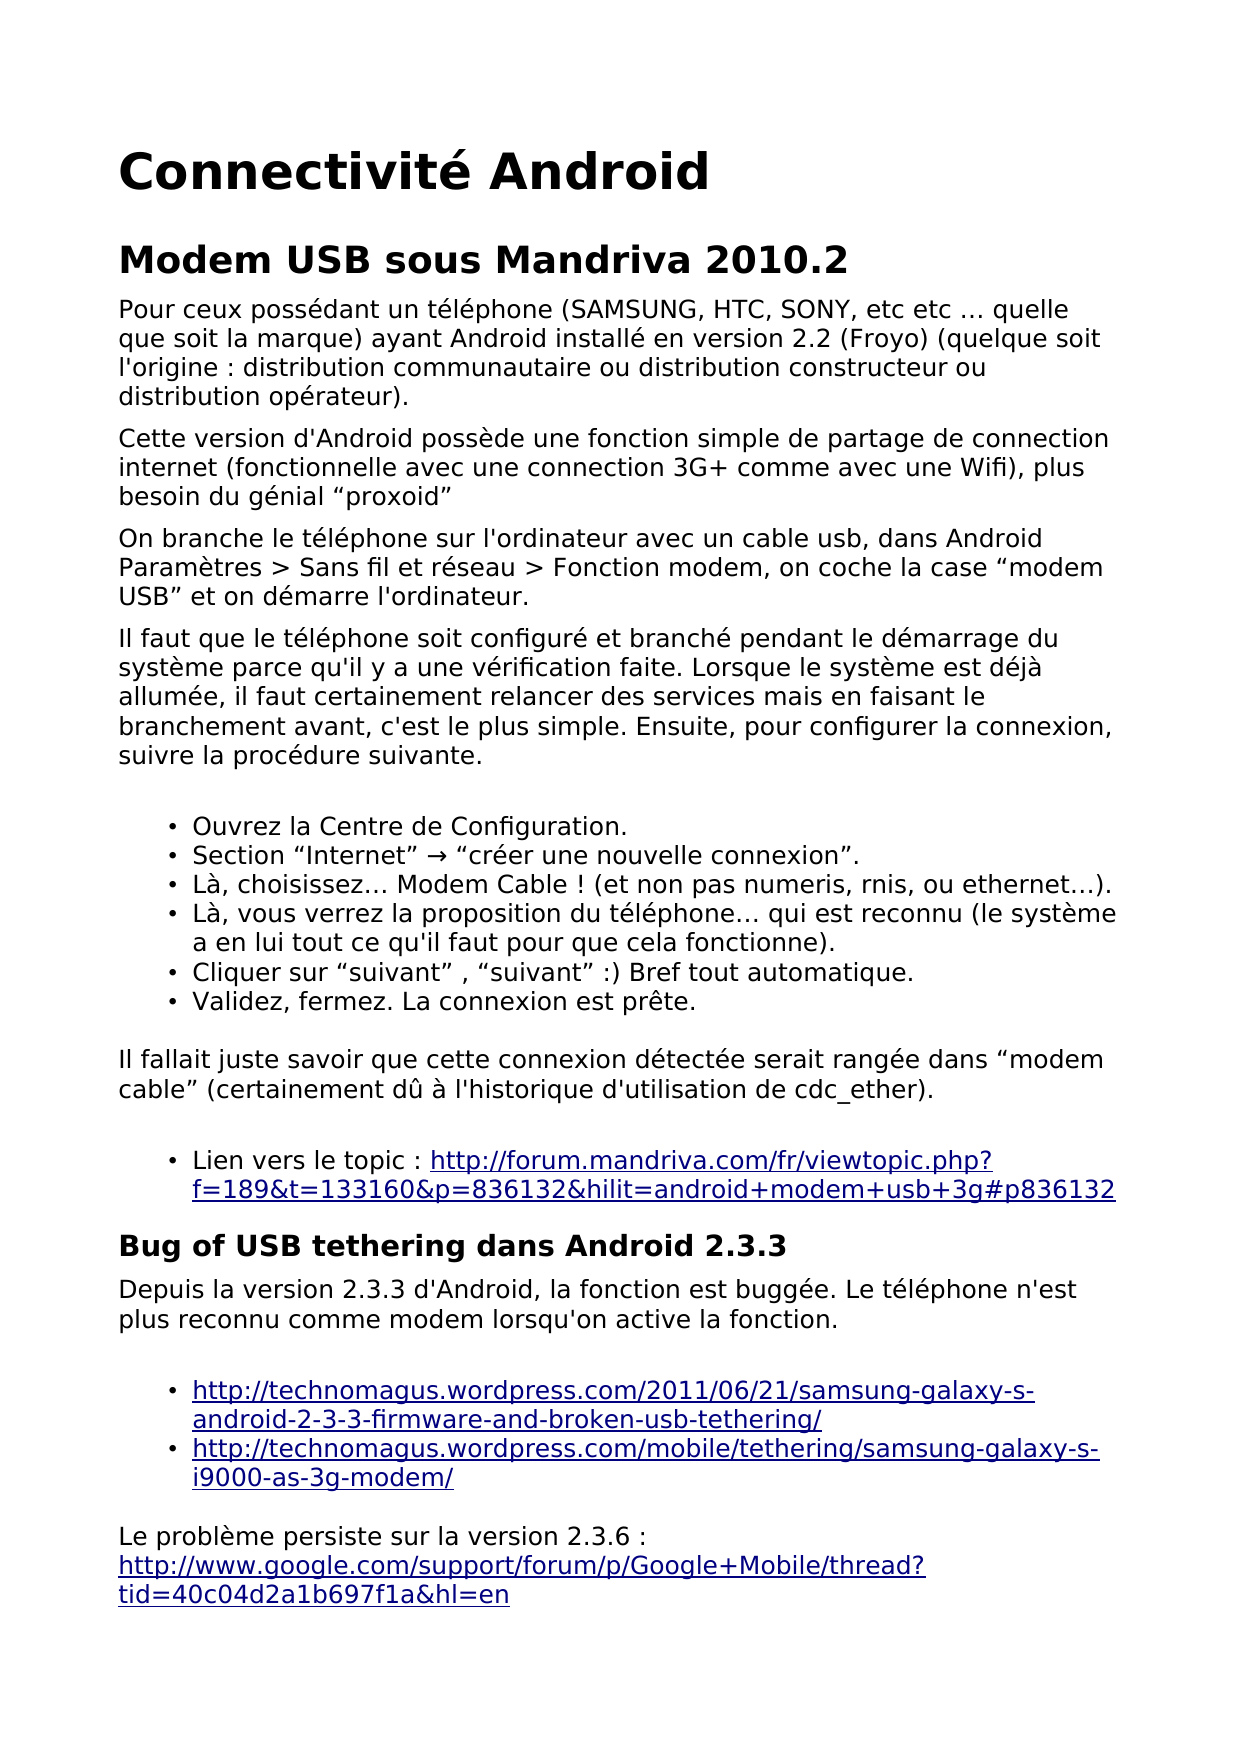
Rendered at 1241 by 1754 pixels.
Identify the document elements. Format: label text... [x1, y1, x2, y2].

subtitle Bug of USB tethering dans Android 2.3.3 [118, 1229, 1122, 1263]
text Il faut que le téléphone soit configuré et branché pendant le démarrage du système parce qu'il y a une vérification faite. Lorsque le système est déjà allumée, il faut certainement relancer des services mais en faisant le branchement avant, c'est le plus simple. Ensuite, pour configurer la connexion, suivre la procédure suivante. [118, 624, 1122, 770]
text Cette version d'Android possède une fonction simple de partage de connection internet (fonctionnelle avec une connection 3G+ comme avec une Wifi), plus besoin du génial “proxoid” [118, 424, 1122, 512]
text Pour ceux possédant un téléphone (SAMSUNG, HTC, SONY, etc etc … quelle que soit la marque) ayant Android installé en version 2.2 (Froyo) (quelque soit l'origine : distribution communautaire ou distribution constructeur ou distribution opérateur). [118, 295, 1122, 412]
list Ouvrez la Centre de Configuration. [177, 812, 1122, 841]
list Lien vers le topic : http://forum.mandriva.com/fr/viewtopic.php?f=189&t=133160&p=836132&hilit=android+modem+usb+3g#p836132 [177, 1146, 1122, 1204]
text Le problème persiste sur la version 2.3.6 : http://www.google.com/support/forum/p/Google+Mobile/thread?tid=40c04d2a1b697f1a&hl=en [118, 1522, 1122, 1610]
text Depuis la version 2.3.3 d'Android, la fonction est buggée. Le téléphone n'est plus reconnu comme modem lorsqu'on active la fonction. [118, 1276, 1122, 1334]
text On branche le téléphone sur l'ordinateur avec un cable usb, dans Android Paramètres > Sans fil et réseau > Fonction modem, on coche la case “modem USB” et on démarre l'ordinateur. [118, 524, 1122, 612]
list Section “Internet” → “créer une nouvelle connexion”. [177, 841, 1122, 870]
list Cliquer sur “suivant” , “suivant” :) Bref tout automatique. [177, 958, 1122, 987]
text Il fallait juste savoir que cette connexion détectée serait rangée dans “modem cable” (certainement dû à l'historique d'utilisation de cdc_ether). [118, 1046, 1122, 1104]
subtitle Modem USB sous Mandriva 2010.2 [118, 239, 1122, 282]
subtitle Connectivité Android [118, 143, 1122, 201]
list Validez, fermez. La connexion est prête. [177, 987, 1122, 1016]
list Là, choisissez… Modem Cable ! (et non pas numeris, rnis, ou ethernet…). [177, 870, 1122, 899]
list Là, vous verrez la proposition du téléphone… qui est reconnu (le système a en lui tout ce qu'il faut pour que cela fonctionne). [177, 899, 1122, 958]
list http://technomagus.wordpress.com/mobile/tethering/samsung-galaxy-s-i9000-as-3g-modem/ [177, 1434, 1122, 1493]
list http://technomagus.wordpress.com/2011/06/21/samsung-galaxy-s-android-2-3-3-firmware-and-broken-usb-tethering/ [177, 1376, 1122, 1434]
